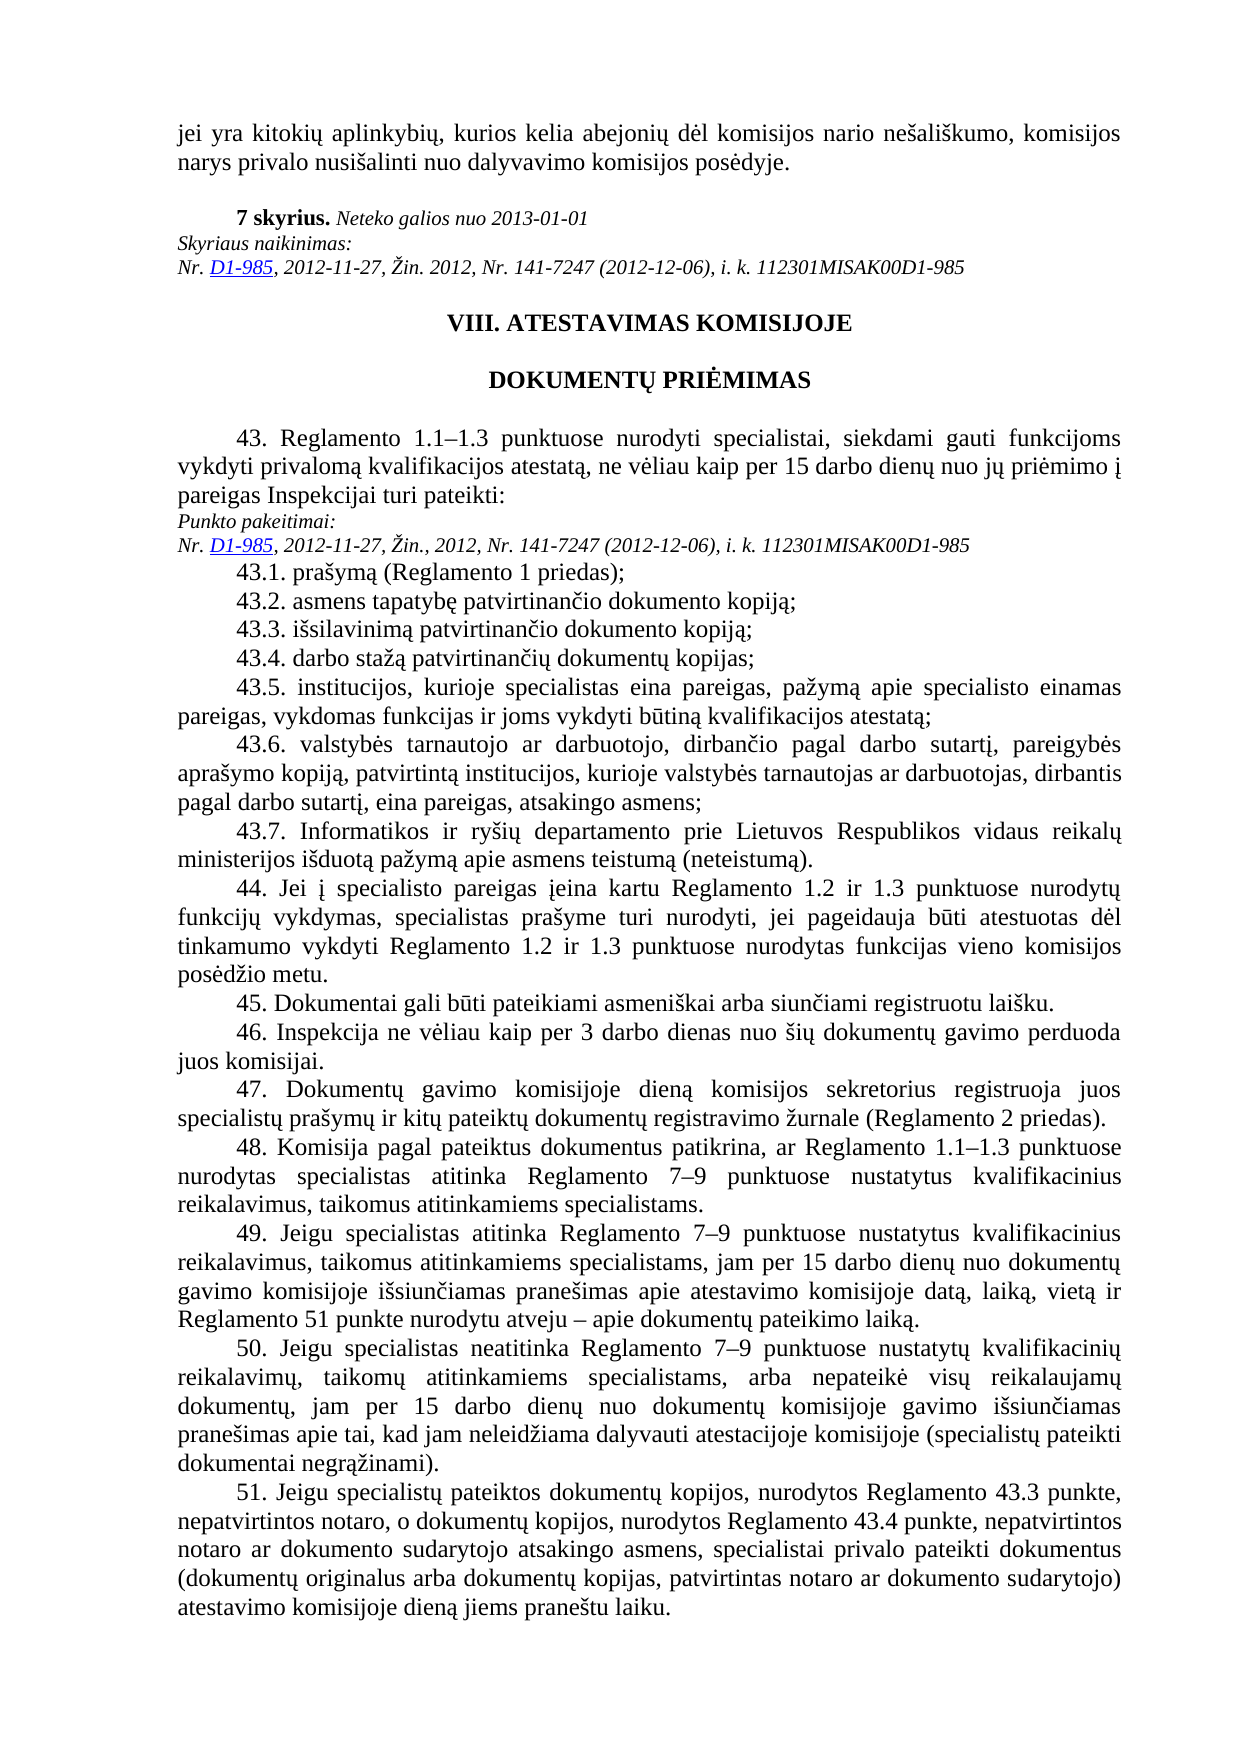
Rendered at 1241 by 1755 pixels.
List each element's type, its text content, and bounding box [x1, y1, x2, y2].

text 44. Jei į specialisto pareigas įeina kartu Reglamento 1.2 ir 1.3 punktuose nurodytų funkcijų vykdymas, specialistas prašyme turi nurodyti, jei pageidauja būti atestuotas dėl tinkamumo vykdyti Reglamento 1.2 ir 1.3 punktuose nurodytas funkcijas vieno komisijos posėdžio metu. [177, 873, 1122, 988]
text 43.3. išsilavinimą patvirtinančio dokumento kopiją; [177, 614, 1122, 643]
text 46. Inspekcija ne vėliau kaip per 3 darbo dienas nuo šių dokumentų gavimo perduoda juos komisijai. [177, 1017, 1122, 1074]
text 45. Dokumentai gali būti pateikiami asmeniškai arba siunčiami registruotu laišku. [177, 988, 1122, 1017]
text 43. Reglamento 1.1–1.3 punktuose nurodyti specialistai, siekdami gauti funkcijoms vykdyti privalomą kvalifikacijos atestatą, ne vėliau kaip per 15 darbo dienų nuo jų priėmimo į pareigas Inspekcijai turi pateikti: [177, 423, 1122, 509]
text 49. Jeigu specialistas atitinka Reglamento 7–9 punktuose nustatytus kvalifikacinius reikalavimus, taikomus atitinkamiems specialistams, jam per 15 darbo dienų nuo dokumentų gavimo komisijoje išsiunčiamas pranešimas apie atestavimo komisijoje datą, laiką, vietą ir Reglamento 51 punkte nurodytu atveju – apie dokumentų pateikimo laiką. [177, 1218, 1122, 1333]
text 43.5. institucijos, kurioje specialistas eina pareigas, pažymą apie specialisto einamas pareigas, vykdomas funkcijas ir joms vykdyti būtiną kvalifikacijos atestatą; [177, 672, 1122, 729]
text 47. Dokumentų gavimo komisijoje dieną komisijos sekretorius registruoja juos specialistų prašymų ir kitų pateiktų dokumentų registravimo žurnale (Reglamento 2 priedas). [177, 1074, 1122, 1132]
text 43.2. asmens tapatybę patvirtinančio dokumento kopiją; [177, 586, 1122, 614]
text Skyriaus naikinimas: [177, 231, 1122, 255]
text DOKUMENTŲ PRIĖMIMAS [177, 365, 1122, 394]
text 51. Jeigu specialistų pateiktos dokumentų kopijos, nurodytos Reglamento 43.3 punkte, nepatvirtintos notaro, o dokumentų kopijos, nurodytos Reglamento 43.4 punkte, nepatvirtintos notaro ar dokumento sudarytojo atsakingo asmens, specialistai privalo pateikti dokumentus (dokumentų originalus arba dokumentų kopijas, patvirtintas notaro ar dokumento sudarytojo) atestavimo komisijoje dieną jiems praneštu laiku. [177, 1477, 1122, 1621]
text 43.4. darbo stažą patvirtinančių dokumentų kopijas; [177, 643, 1122, 672]
text jei yra kitokių aplinkybių, kurios kelia abejonių dėl komisijos nario nešališkumo, komisijos narys privalo nusišalinti nuo dalyvavimo komisijos posėdyje. [177, 118, 1122, 176]
text 48. Komisija pagal pateiktus dokumentus patikrina, ar Reglamento 1.1–1.3 punktuose nurodytas specialistas atitinka Reglamento 7–9 punktuose nustatytus kvalifikacinius reikalavimus, taikomus atitinkamiems specialistams. [177, 1132, 1122, 1218]
text 43.1. prašymą (Reglamento 1 priedas); [177, 557, 1122, 586]
text Nr. D1-985, 2012-11-27, Žin., 2012, Nr. 141-7247 (2012-12-06), i. k. 112301MISAK00D1-985 [177, 533, 1122, 557]
text Nr. D1-985, 2012-11-27, Žin. 2012, Nr. 141-7247 (2012-12-06), i. k. 112301MISAK00D1-985 [177, 255, 1122, 279]
text Punkto pakeitimai: [177, 509, 1122, 533]
text 7 skyrius. Neteko galios nuo 2013-01-01 [177, 204, 1122, 231]
text 50. Jeigu specialistas neatitinka Reglamento 7–9 punktuose nustatytų kvalifikacinių reikalavimų, taikomų atitinkamiems specialistams, arba nepateikė visų reikalaujamų dokumentų, jam per 15 darbo dienų nuo dokumentų komisijoje gavimo išsiunčiamas pranešimas apie tai, kad jam neleidžiama dalyvauti atestacijoje komisijoje (specialistų pateikti dokumentai negrąžinami). [177, 1333, 1122, 1477]
text 43.6. valstybės tarnautojo ar darbuotojo, dirbančio pagal darbo sutartį, pareigybės aprašymo kopiją, patvirtintą institucijos, kurioje valstybės tarnautojas ar darbuotojas, dirbantis pagal darbo sutartį, eina pareigas, atsakingo asmens; [177, 729, 1122, 816]
text 43.7. Informatikos ir ryšių departamento prie Lietuvos Respublikos vidaus reikalų ministerijos išduotą pažymą apie asmens teistumą (neteistumą). [177, 816, 1122, 873]
text VIII. ATESTAVIMAS KOMISIJOJE [177, 308, 1122, 336]
